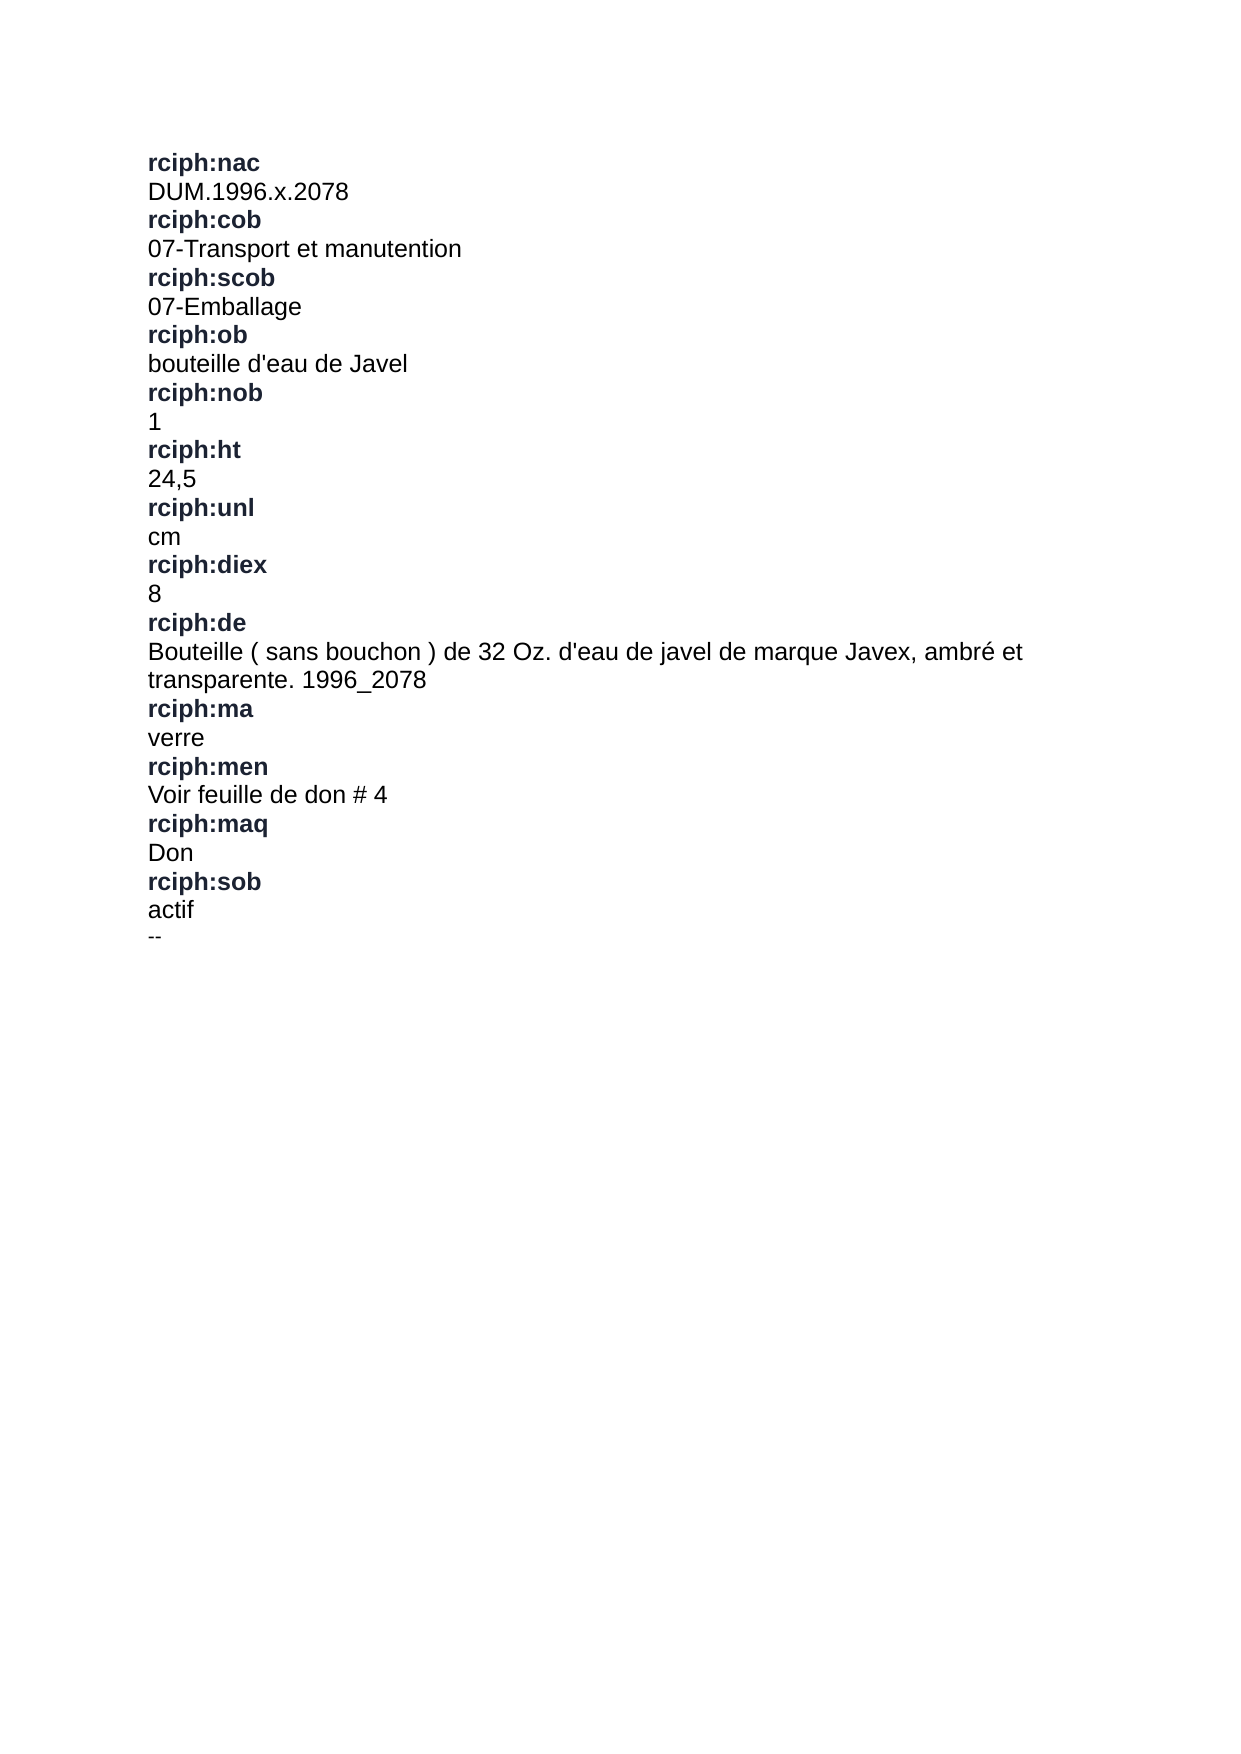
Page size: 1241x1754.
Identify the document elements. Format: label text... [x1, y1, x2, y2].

text 07-Transport et manutention [148, 234, 1092, 263]
text 07-Emballage [148, 291, 1092, 320]
text verre [148, 723, 1092, 751]
text 8 [148, 579, 1092, 608]
text cm [148, 521, 1092, 550]
text rciph:scob [148, 263, 1092, 291]
text rciph:men [148, 751, 1092, 780]
text actif [148, 895, 1092, 924]
text 24,5 [148, 464, 1092, 493]
text Don [148, 838, 1092, 866]
text 1 [148, 406, 1092, 435]
text rciph:diex [148, 550, 1092, 579]
text rciph:ma [148, 694, 1092, 723]
text rciph:cob [148, 205, 1092, 234]
text rciph:maq [148, 809, 1092, 838]
text -- [148, 924, 1092, 948]
text rciph:nac [148, 148, 1092, 176]
text rciph:de [148, 608, 1092, 636]
text Voir feuille de don # 4 [148, 780, 1092, 809]
text rciph:nob [148, 378, 1092, 406]
text bouteille d'eau de Javel [148, 349, 1092, 378]
text rciph:ht [148, 435, 1092, 464]
text rciph:sob [148, 866, 1092, 895]
text rciph:unl [148, 493, 1092, 521]
text rciph:ob [148, 320, 1092, 349]
text Bouteille ( sans bouchon ) de 32 Oz. d'eau de javel de marque Javex, ambré et transparente. 1996_2078 [148, 636, 1092, 694]
text DUM.1996.x.2078 [148, 176, 1092, 205]
